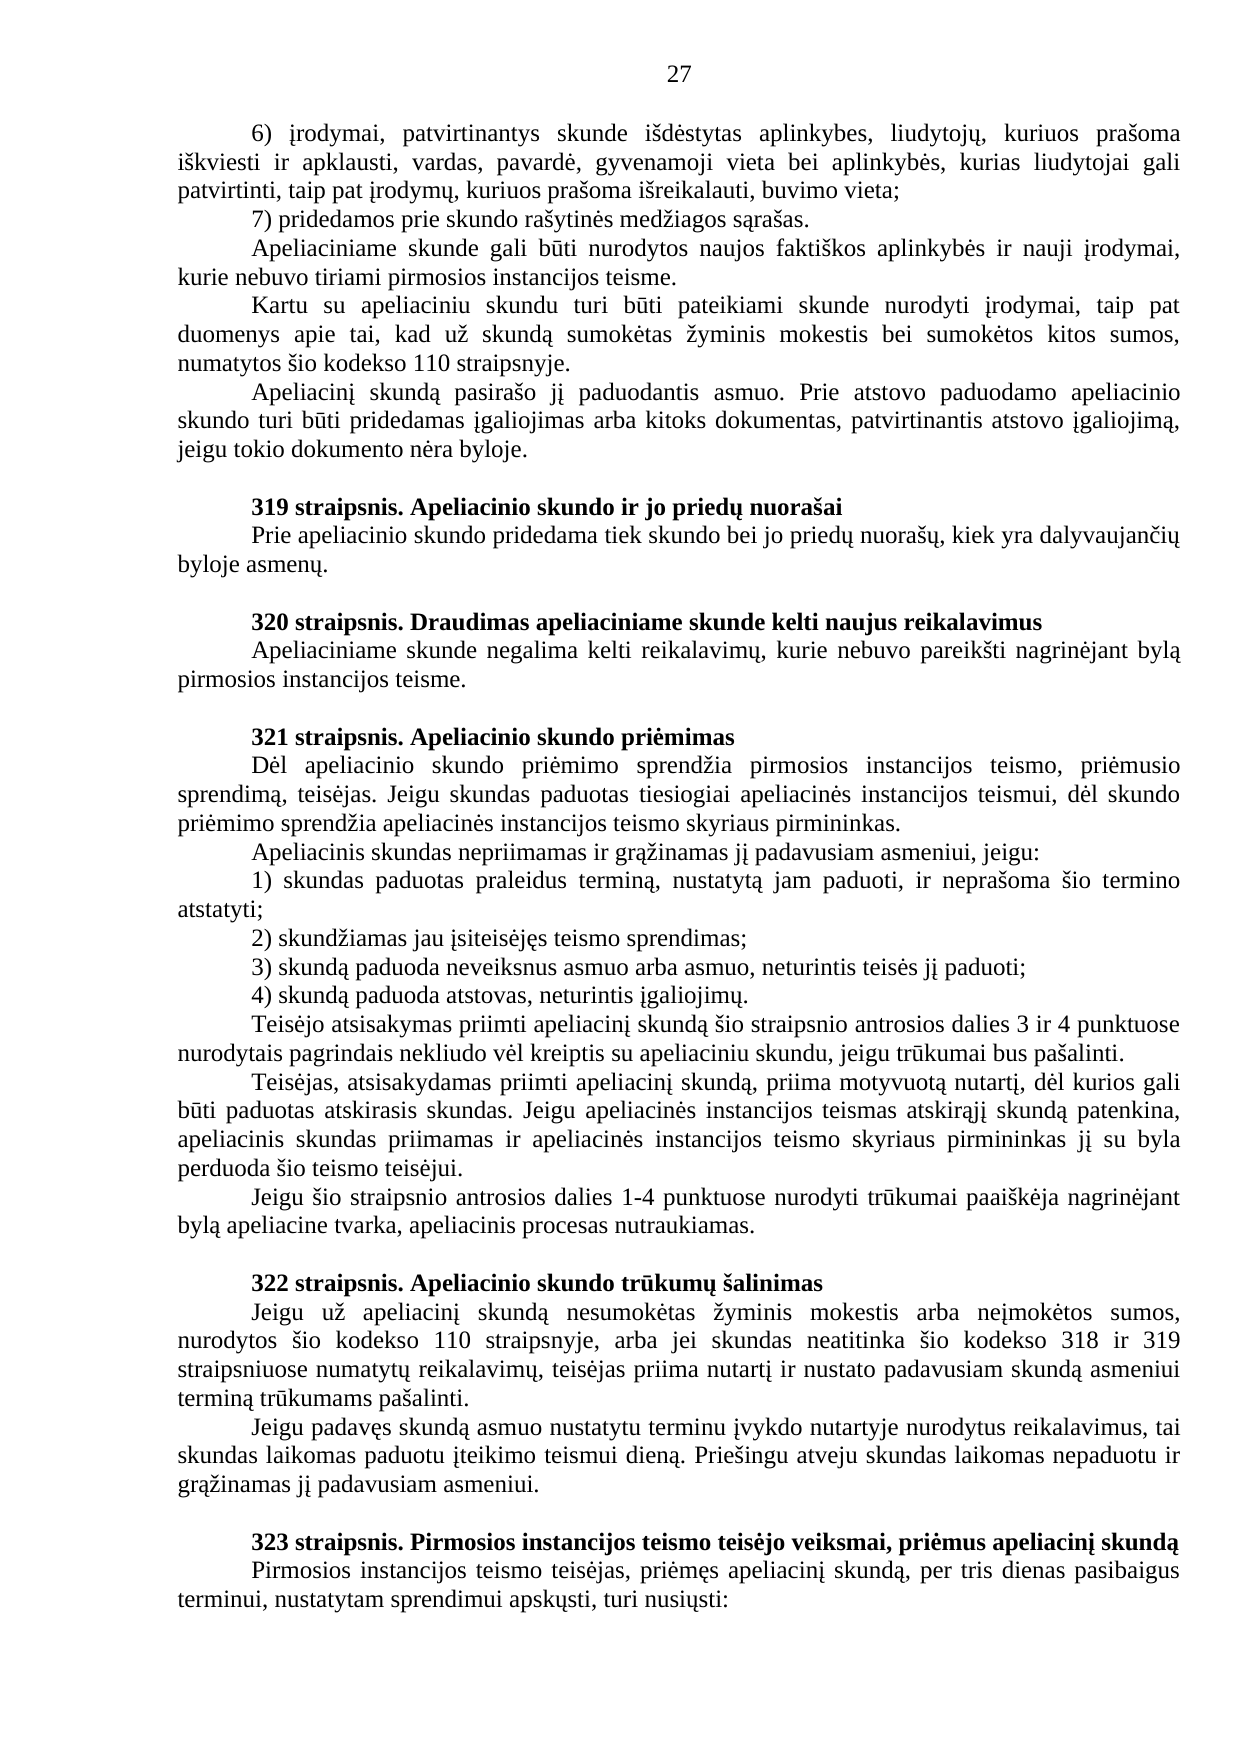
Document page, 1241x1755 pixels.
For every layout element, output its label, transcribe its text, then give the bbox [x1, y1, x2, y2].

text 4) skundą paduoda atstovas, neturintis įgaliojimų. [177, 981, 1181, 1009]
text Teisėjas, atsisakydamas priimti apeliacinį skundą, priima motyvuotą nutartį, dėl kurios gali būti paduotas atskirasis skundas. Jeigu apeliacinės instancijos teismas atskirąjį skundą patenkina, apeliacinis skundas priimamas ir apeliacinės instancijos teismo skyriaus pirmininkas jį su byla perduoda šio teismo teisėjui. [177, 1067, 1181, 1182]
text Pirmosios instancijos teismo teisėjas, priėmęs apeliacinį skundą, per tris dienas pasibaigus terminui, nustatytam sprendimui apskųsti, turi nusiųsti: [177, 1556, 1181, 1613]
text 319 straipsnis. Apeliacinio skundo ir jo priedų nuorašai [177, 492, 1181, 521]
text Teisėjo atsisakymas priimti apeliacinį skundą šio straipsnio antrosios dalies 3 ir 4 punktuose nurodytais pagrindais nekliudo vėl kreiptis su apeliaciniu skundu, jeigu trūkumai bus pašalinti. [177, 1009, 1181, 1067]
text 322 straipsnis. Apeliacinio skundo trūkumų šalinimas [177, 1268, 1181, 1297]
text 2) skundžiamas jau įsiteisėjęs teismo sprendimas; [177, 923, 1181, 952]
text Dėl apeliacinio skundo priėmimo sprendžia pirmosios instancijos teismo, priėmusio sprendimą, teisėjas. Jeigu skundas paduotas tiesiogiai apeliacinės instancijos teismui, dėl skundo priėmimo sprendžia apeliacinės instancijos teismo skyriaus pirmininkas. [177, 751, 1181, 837]
text Jeigu už apeliacinį skundą nesumokėtas žyminis mokestis arba neįmokėtos sumos, nurodytos šio kodekso 110 straipsnyje, arba jei skundas neatitinka šio kodekso 318 ir 319 straipsniuose numatytų reikalavimų, teisėjas priima nutartį ir nustato padavusiam skundą asmeniui terminą trūkumams pašalinti. [177, 1297, 1181, 1412]
text 320 straipsnis. Draudimas apeliaciniame skunde kelti naujus reikalavimus [177, 607, 1181, 636]
text 3) skundą paduoda neveiksnus asmuo arba asmuo, neturintis teisės jį paduoti; [177, 952, 1181, 981]
text 7) pridedamos prie skundo rašytinės medžiagos sąrašas. [177, 204, 1181, 233]
text 6) įrodymai, patvirtinantys skunde išdėstytas aplinkybes, liudytojų, kuriuos prašoma iškviesti ir apklausti, vardas, pavardė, gyvenamoji vieta bei aplinkybės, kurias liudytojai gali patvirtinti, taip pat įrodymų, kuriuos prašoma išreikalauti, buvimo vieta; [177, 118, 1181, 204]
text Kartu su apeliaciniu skundu turi būti pateikiami skunde nurodyti įrodymai, taip pat duomenys apie tai, kad už skundą sumokėtas žyminis mokestis bei sumokėtos kitos sumos, numatytos šio kodekso 110 straipsnyje. [177, 291, 1181, 377]
text 323 straipsnis. Pirmosios instancijos teismo teisėjo veiksmai, priėmus apeliacinį skundą [177, 1527, 1181, 1556]
text Apeliacinis skundas nepriimamas ir grąžinamas jį padavusiam asmeniui, jeigu: [177, 837, 1181, 866]
text Apeliaciniame skunde negalima kelti reikalavimų, kurie nebuvo pareikšti nagrinėjant bylą pirmosios instancijos teisme. [177, 636, 1181, 693]
text Apeliacinį skundą pasirašo jį paduodantis asmuo. Prie atstovo paduodamo apeliacinio skundo turi būti pridedamas įgaliojimas arba kitoks dokumentas, patvirtinantis atstovo įgaliojimą, jeigu tokio dokumento nėra byloje. [177, 377, 1181, 463]
text Prie apeliacinio skundo pridedama tiek skundo bei jo priedų nuorašų, kiek yra dalyvaujančių byloje asmenų. [177, 521, 1181, 578]
text Jeigu padavęs skundą asmuo nustatytu terminu įvykdo nutartyje nurodytus reikalavimus, tai skundas laikomas paduotu įteikimo teismui dieną. Priešingu atveju skundas laikomas nepaduotu ir grąžinamas jį padavusiam asmeniui. [177, 1412, 1181, 1498]
text Jeigu šio straipsnio antrosios dalies 1-4 punktuose nurodyti trūkumai paaiškėja nagrinėjant bylą apeliacine tvarka, apeliacinis procesas nutraukiamas. [177, 1182, 1181, 1239]
text 1) skundas paduotas praleidus terminą, nustatytą jam paduoti, ir neprašoma šio termino atstatyti; [177, 866, 1181, 923]
text 321 straipsnis. Apeliacinio skundo priėmimas [177, 722, 1181, 751]
text Apeliaciniame skunde gali būti nurodytos naujos faktiškos aplinkybės ir nauji įrodymai, kurie nebuvo tiriami pirmosios instancijos teisme. [177, 233, 1181, 291]
